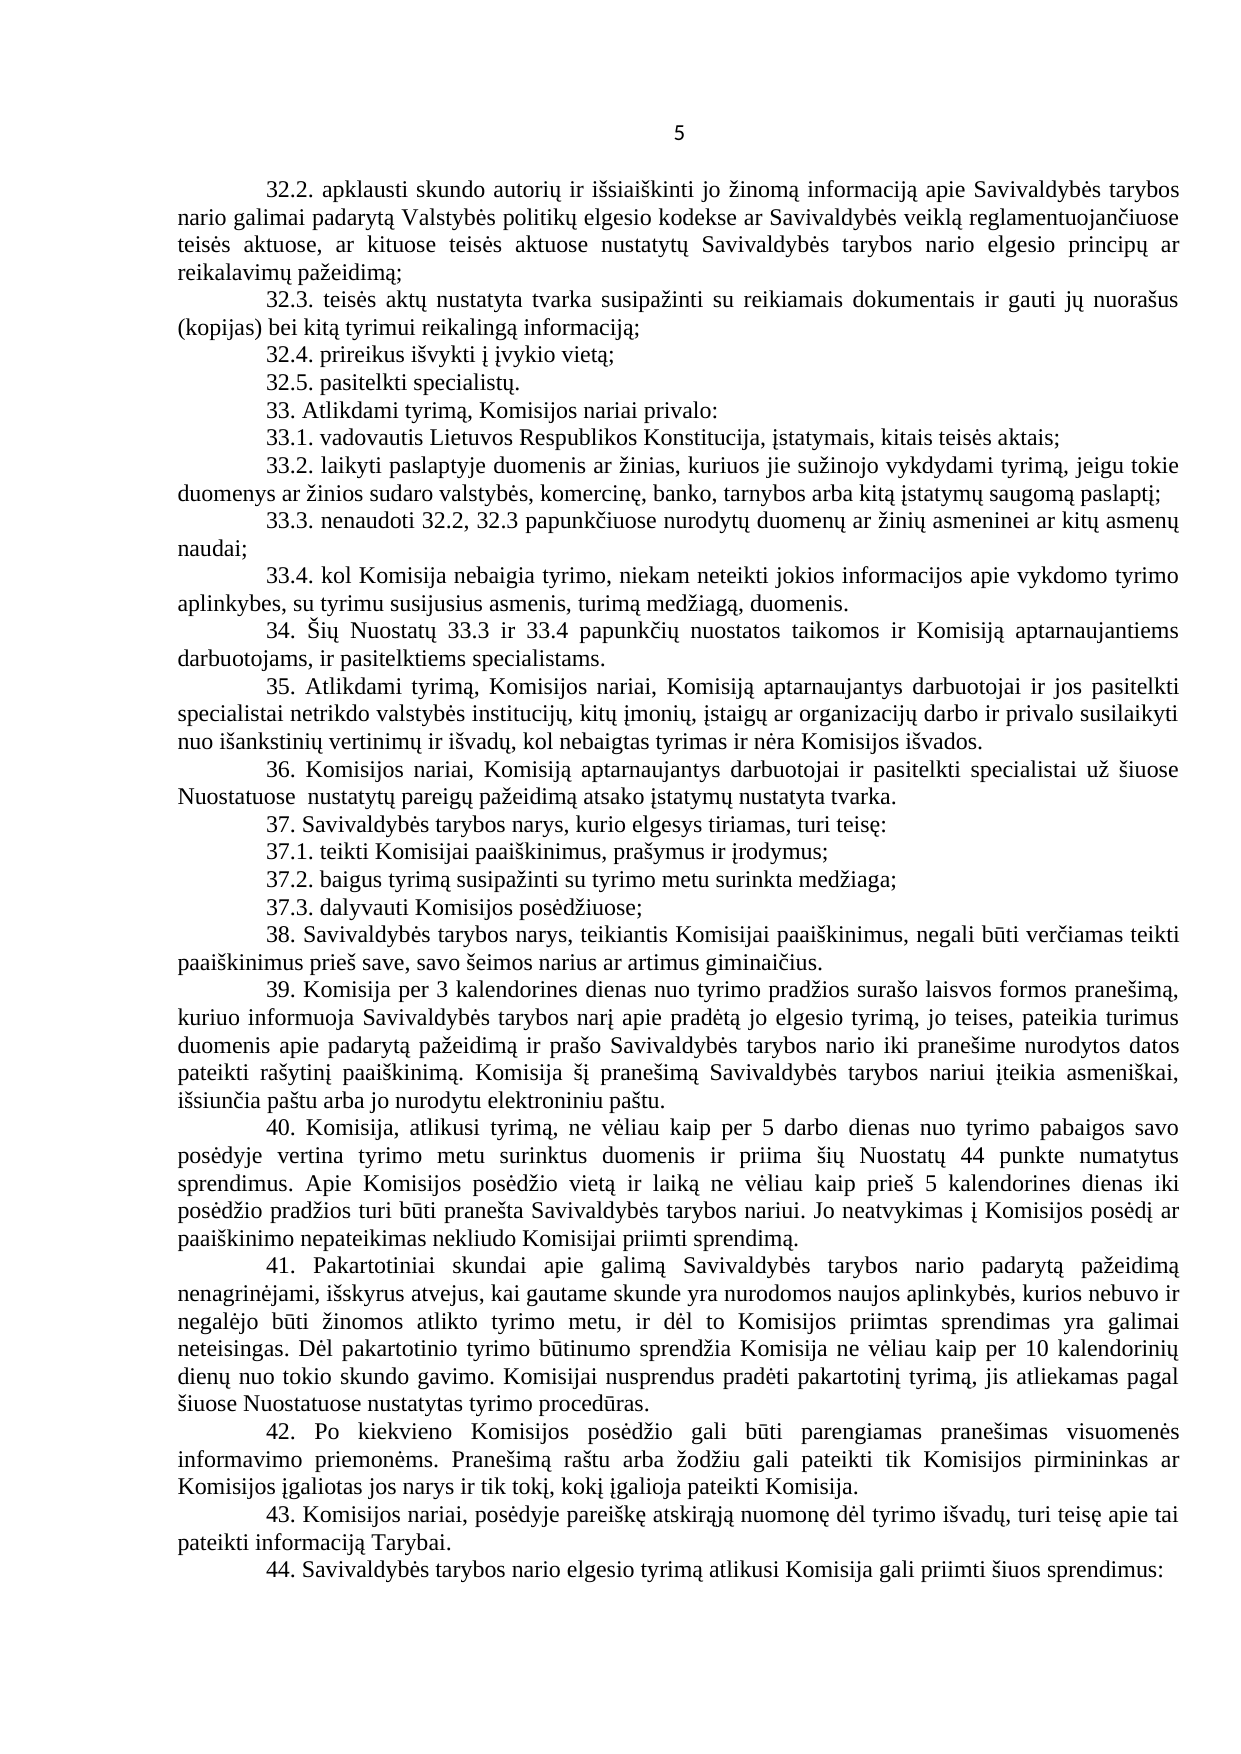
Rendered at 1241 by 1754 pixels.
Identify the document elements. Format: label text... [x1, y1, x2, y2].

text 43. Komisijos nariai, posėdyje pareiškę atskirąją nuomonę dėl tyrimo išvadų, turi teisę apie tai pateikti informaciją Tarybai. [177, 1500, 1181, 1555]
text 32.4. prireikus išvykti į įvykio vietą; [177, 341, 1181, 368]
text 44. Savivaldybės tarybos nario elgesio tyrimą atlikusi Komisija gali priimti šiuos sprendimus: [177, 1555, 1181, 1583]
text 32.3. teisės aktų nustatyta tvarka susipažinti su reikiamais dokumentais ir gauti jų nuorašus (kopijas) bei kitą tyrimui reikalingą informaciją; [177, 285, 1181, 341]
text 38. Savivaldybės tarybos narys, teikiantis Komisijai paaiškinimus, negali būti verčiamas teikti paaiškinimus prieš save, savo šeimos narius ar artimus giminaičius. [177, 920, 1181, 975]
text 42. Po kiekvieno Komisijos posėdžio gali būti parengiamas pranešimas visuomenės informavimo priemonėms. Pranešimą raštu arba žodžiu gali pateikti tik Komisijos pirmininkas ar Komisijos įgaliotas jos narys ir tik tokį, kokį įgalioja pateikti Komisija. [177, 1417, 1181, 1500]
text 33.3. nenaudoti 32.2, 32.3 papunkčiuose nurodytų duomenų ar žinių asmeninei ar kitų asmenų naudai; [177, 506, 1181, 561]
text 33.2. laikyti paslaptyje duomenis ar žinias, kuriuos jie sužinojo vykdydami tyrimą, jeigu tokie duomenys ar žinios sudaro valstybės, komercinę, banko, tarnybos arba kitą įstatymų saugomą paslaptį; [177, 451, 1181, 506]
text 34. Šių Nuostatų 33.3 ir 33.4 papunkčių nuostatos taikomos ir Komisiją aptarnaujantiems darbuotojams, ir pasitelktiems specialistams. [177, 617, 1181, 672]
text 37.3. dalyvauti Komisijos posėdžiuose; [177, 893, 1181, 920]
text 33.4. kol Komisija nebaigia tyrimo, niekam neteikti jokios informacijos apie vykdomo tyrimo aplinkybes, su tyrimu susijusius asmenis, turimą medžiagą, duomenis. [177, 561, 1181, 617]
text 37. Savivaldybės tarybos narys, kurio elgesys tiriamas, turi teisę: [177, 810, 1181, 837]
text 37.1. teikti Komisijai paaiškinimus, prašymus ir įrodymus; [177, 837, 1181, 865]
text 37.2. baigus tyrimą susipažinti su tyrimo metu surinkta medžiaga; [177, 865, 1181, 893]
text 35. Atlikdami tyrimą, Komisijos nariai, Komisiją aptarnaujantys darbuotojai ir jos pasitelkti specialistai netrikdo valstybės institucijų, kitų įmonių, įstaigų ar organizacijų darbo ir privalo susilaikyti nuo išankstinių vertinimų ir išvadų, kol nebaigtas tyrimas ir nėra Komisijos išvados. [177, 672, 1181, 754]
text 32.5. pasitelkti specialistų. [177, 368, 1181, 396]
text 39. Komisija per 3 kalendorines dienas nuo tyrimo pradžios surašo laisvos formos pranešimą, kuriuo informuoja Savivaldybės tarybos narį apie pradėtą jo elgesio tyrimą, jo teises, pateikia turimus duomenis apie padarytą pažeidimą ir prašo Savivaldybės tarybos nario iki pranešime nurodytos datos pateikti rašytinį paaiškinimą. Komisija šį pranešimą Savivaldybės tarybos nariui įteikia asmeniškai, išsiunčia paštu arba jo nurodytu elektroniniu paštu. [177, 975, 1181, 1113]
text 36. Komisijos nariai, Komisiją aptarnaujantys darbuotojai ir pasitelkti specialistai už šiuose Nuostatuose nustatytų pareigų pažeidimą atsako įstatymų nustatyta tvarka. [177, 754, 1181, 810]
text 40. Komisija, atlikusi tyrimą, ne vėliau kaip per 5 darbo dienas nuo tyrimo pabaigos savo posėdyje vertina tyrimo metu surinktus duomenis ir priima šių Nuostatų 44 punkte numatytus sprendimus. Apie Komisijos posėdžio vietą ir laiką ne vėliau kaip prieš 5 kalendorines dienas iki posėdžio pradžios turi būti pranešta Savivaldybės tarybos nariui. Jo neatvykimas į Komisijos posėdį ar paaiškinimo nepateikimas nekliudo Komisijai priimti sprendimą. [177, 1113, 1181, 1251]
text 33. Atlikdami tyrimą, Komisijos nariai privalo: [177, 396, 1181, 423]
text 32.2. apklausti skundo autorių ir išsiaiškinti jo žinomą informaciją apie Savivaldybės tarybos nario galimai padarytą Valstybės politikų elgesio kodekse ar Savivaldybės veiklą reglamentuojančiuose teisės aktuose, ar kituose teisės aktuose nustatytų Savivaldybės tarybos nario elgesio principų ar reikalavimų pažeidimą; [177, 175, 1181, 285]
text 41. Pakartotiniai skundai apie galimą Savivaldybės tarybos nario padarytą pažeidimą nenagrinėjami, išskyrus atvejus, kai gautame skunde yra nurodomos naujos aplinkybės, kurios nebuvo ir negalėjo būti žinomos atlikto tyrimo metu, ir dėl to Komisijos priimtas sprendimas yra galimai neteisingas. Dėl pakartotinio tyrimo būtinumo sprendžia Komisija ne vėliau kaip per 10 kalendorinių dienų nuo tokio skundo gavimo. Komisijai nusprendus pradėti pakartotinį tyrimą, jis atliekamas pagal šiuose Nuostatuose nustatytas tyrimo procedūras. [177, 1251, 1181, 1417]
text 33.1. vadovautis Lietuvos Respublikos Konstitucija, įstatymais, kitais teisės aktais; [177, 423, 1181, 451]
